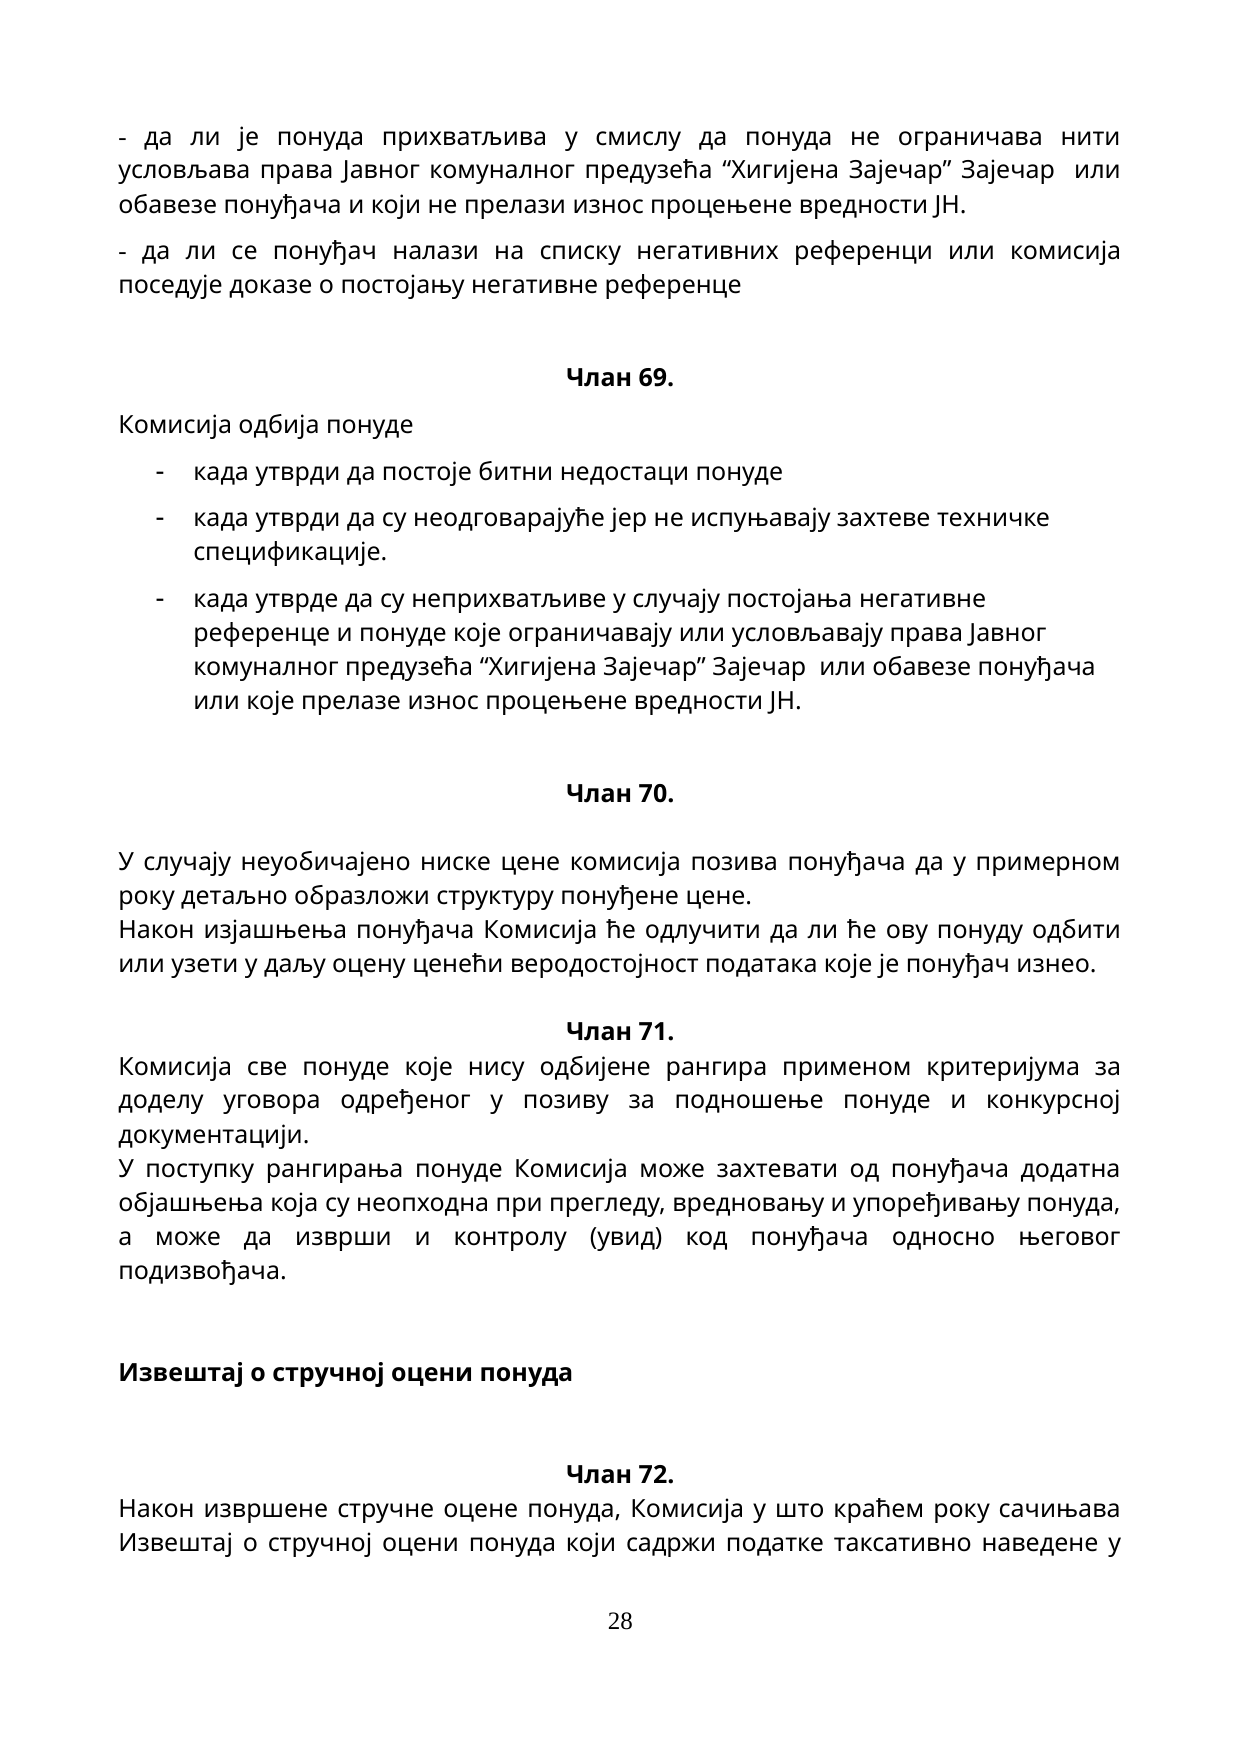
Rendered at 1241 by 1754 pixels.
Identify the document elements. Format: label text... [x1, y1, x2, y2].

text Извештај о стручној оцени понуда [118, 1355, 1122, 1389]
text У случају неуобичајено ниске цене комисија позива понуђача да у примерном року детаљно образложи структуру понуђене цене. [118, 844, 1122, 912]
text Члан 70. [118, 776, 1122, 810]
list када утврди да постоје битни недостаци понуде [156, 453, 1122, 487]
text Након изјашњења понуђача Комисија ће одлучити да ли ће ову понуду одбити или узети у даљу оцену ценећи веродостојност података које је понуђач изнео. [118, 912, 1122, 980]
list када утврди да су неодговарајуће јер не испуњавају захтеве техничке спецификације. [156, 500, 1122, 568]
text Комисија све понуде које нису одбијене рангира применом критеријума за доделу уговора одређеног у позиву за подношење понуде и конкурсној документацији. [118, 1048, 1122, 1150]
text - да ли се понуђач налази на списку негативних референци или комисија поседује доказе о постојању негативне референце [118, 233, 1122, 301]
list када утврде да су неприхватљиве у случају постојања негативне референце и понуде које ограничавају или условљавају права Јавног комуналног предузећа “Хигијена Зајечар” Зајечар или обавезе понуђача или које прелазе износ процењене вредности ЈН. [156, 580, 1122, 717]
text Члан 71. [118, 1014, 1122, 1048]
text Члан 72. [118, 1457, 1122, 1491]
text - да ли је понуда прихватљива у смислу да понуда не ограничава нити условљава права Јавног комуналног предузећа “Хигијена Зајечар” Зајечар или обавезе понуђача и који не прелази износ процењене вредности ЈН. [118, 118, 1122, 220]
text Члан 69. [118, 360, 1122, 394]
text Након извршене стручне оцене понуда, Комисија у што краћем року сачињава Извештај о стручној оцени понуда који садржи податке таксативно наведене у [118, 1491, 1122, 1559]
text Комисија одбија понуде [118, 407, 1122, 441]
text У поступку рангирања понуде Комисија може захтевати од понуђача додатна објашњења која су неопходна при прегледу, вредновању и упоређивању понуда, а може да изврши и контролу (увид) код понуђача односно његовог подизвођача. [118, 1150, 1122, 1287]
